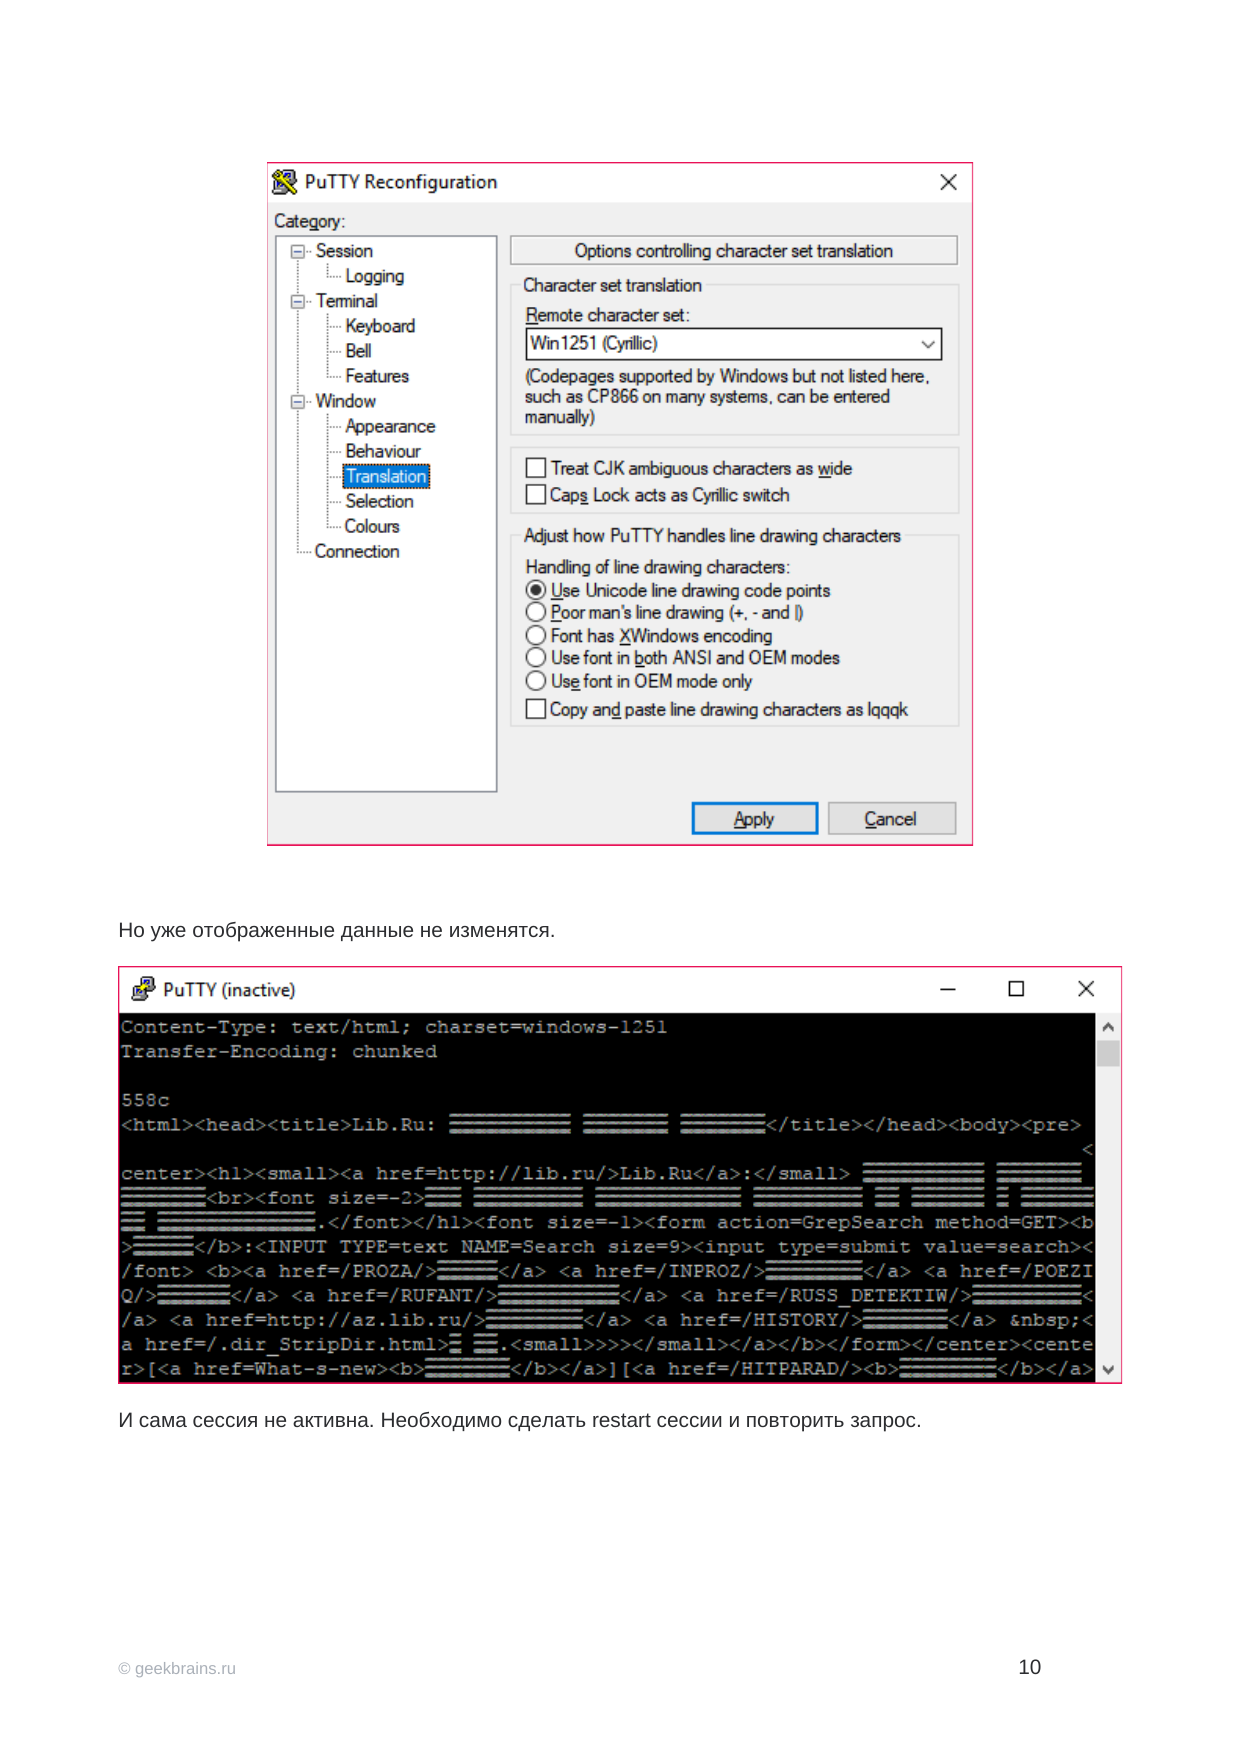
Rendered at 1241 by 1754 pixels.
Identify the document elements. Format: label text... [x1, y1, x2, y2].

picture [118, 966, 1123, 1384]
text Но уже отображенные данные не изменятся. [118, 918, 1122, 942]
text И сама сессия не активна. Необходимо сделать restart сессии и повторить запрос. [118, 1408, 1122, 1432]
picture [267, 162, 974, 846]
